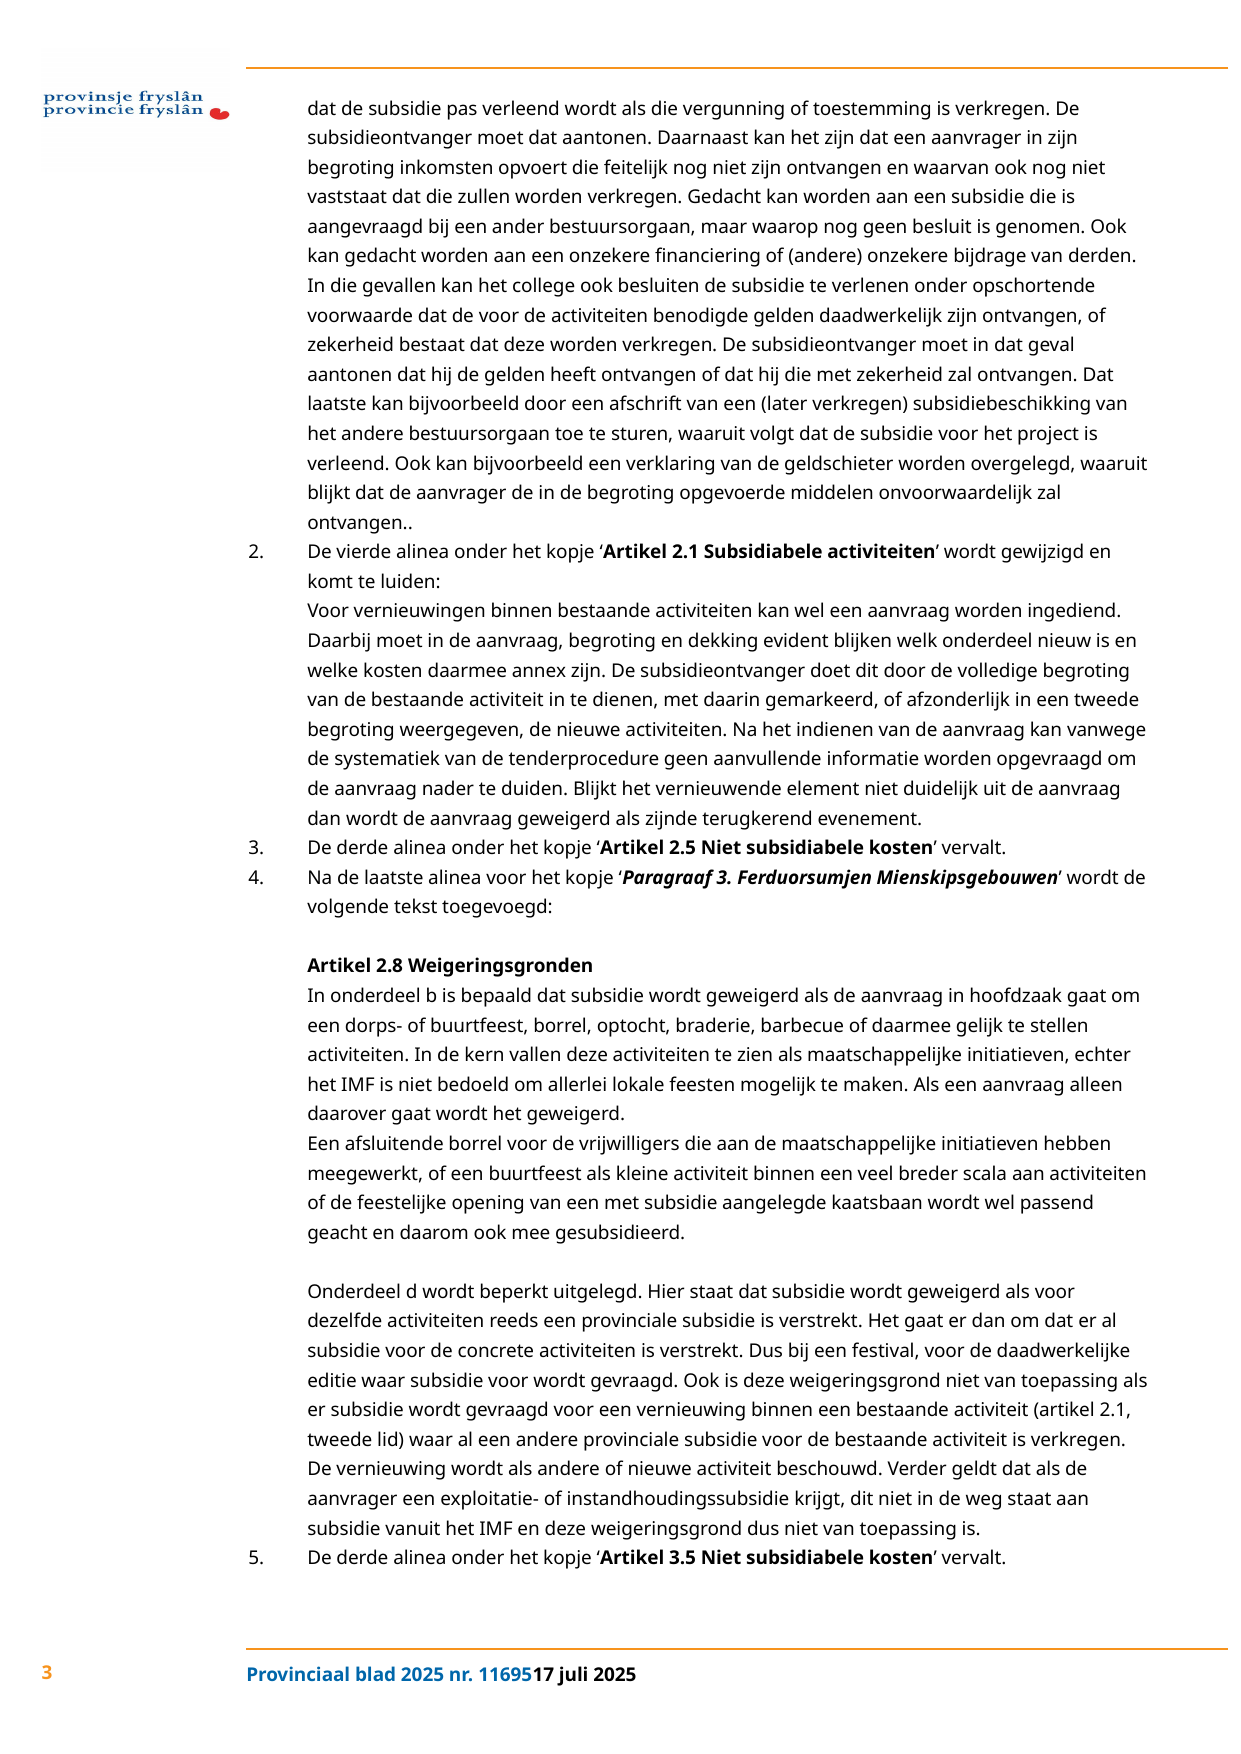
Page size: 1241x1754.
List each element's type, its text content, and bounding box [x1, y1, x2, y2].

list Na de laatste alinea voor het kopje ‘Paragraaf 3. Ferduorsumjen Mienskipsgebouwen’ wordt de volgende tekst toegevoegd: [248, 864, 1152, 919]
list De derde alinea onder het kopje ‘Artikel 2.5 Niet subsidiabele kosten’ vervalt. [248, 834, 1152, 860]
list Onderdeel d wordt beperkt uitgelegd. Hier staat dat subsidie wordt geweigerd als voor dezelfde activiteiten reeds een provinciale subsidie is verstrekt. Het gaat er dan om dat er al subsidie voor de concrete activiteiten is verstrekt. Dus bij een festival, voor de daadwerkelijke editie waar subsidie voor wordt gevraagd. Ook is deze weigeringsgrond niet van toepassing als er subsidie wordt gevraagd voor een vernieuwing binnen een bestaande activiteit (artikel 2.1, tweede lid) waar al een andere provinciale subsidie voor de bestaande activiteit is verkregen. De vernieuwing wordt als andere of nieuwe activiteit beschouwd. Verder geldt dat als de aanvrager een exploitatie- of instandhoudingssubsidie krijgt, dit niet in de weg staat aan subsidie vanuit het IMF en deze weigeringsgrond dus niet van toepassing is. [248, 1278, 1152, 1541]
list dat de subsidie pas verleend wordt als die vergunning of toestemming is verkregen. De subsidieontvanger moet dat aantonen. Daarnaast kan het zijn dat een aanvrager in zijn begroting inkomsten opvoert die feitelijk nog niet zijn ontvangen en waarvan ook nog niet vaststaat dat die zullen worden verkregen. Gedacht kan worden aan een subsidie die is aangevraagd bij een ander bestuursorgaan, maar waarop nog geen besluit is genomen. Ook kan gedacht worden aan een onzekere financiering of (andere) onzekere bijdrage van derden. In die gevallen kan het college ook besluiten de subsidie te verlenen onder opschortende voorwaarde dat de voor de activiteiten benodigde gelden daadwerkelijk zijn ontvangen, of zekerheid bestaat dat deze worden verkregen. De subsidieontvanger moet in dat geval aantonen dat hij de gelden heeft ontvangen of dat hij die met zekerheid zal ontvangen. Dat laatste kan bijvoorbeeld door een afschrift van een (later verkregen) subsidiebeschikking van het andere bestuursorgaan toe te sturen, waaruit volgt dat de subsidie voor het project is verleend. Ook kan bijvoorbeeld een verklaring van de geldschieter worden overgelegd, waaruit blijkt dat de aanvrager de in de begroting opgevoerde middelen onvoorwaardelijk zal ontvangen.. [248, 95, 1152, 535]
list In onderdeel b is bepaald dat subsidie wordt geweigerd als de aanvraag in hoofdzaak gaat om een dorps- of buurtfeest, borrel, optocht, braderie, barbecue of daarmee gelijk te stellen activiteiten. In de kern vallen deze activiteiten te zien als maatschappelijke initiatieven, echter het IMF is niet bedoeld om allerlei lokale feesten mogelijk te maken. Als een aanvraag alleen daarover gaat wordt het geweigerd. [248, 982, 1152, 1126]
list Artikel 2.8 Weigeringsgronden [248, 953, 1152, 978]
list De derde alinea onder het kopje ‘Artikel 3.5 Niet subsidiabele kosten’ vervalt. [248, 1544, 1152, 1570]
picture [41, 47, 231, 172]
list De vierde alinea onder het kopje ‘Artikel 2.1 Subsidiabele activiteiten’ wordt gewijzigd en komt te luiden: [248, 538, 1152, 594]
list Voor vernieuwingen binnen bestaande activiteiten kan wel een aanvraag worden ingediend. Daarbij moet in de aanvraag, begroting en dekking evident blijken welk onderdeel nieuw is en welke kosten daarmee annex zijn. De subsidieontvanger doet dit door de volledige begroting van de bestaande activiteit in te dienen, met daarin gemarkeerd, of afzonderlijk in een tweede begroting weergegeven, de nieuwe activiteiten. Na het indienen van de aanvraag kan vanwege de systematiek van de tenderprocedure geen aanvullende informatie worden opgevraagd om de aanvraag nader te duiden. Blijkt het vernieuwende element niet duidelijk uit de aanvraag dan wordt de aanvraag geweigerd als zijnde terugkerend evenement. [248, 598, 1152, 831]
list Een afsluitende borrel voor de vrijwilligers die aan de maatschappelijke initiatieven hebben meegewerkt, of een buurtfeest als kleine activiteit binnen een veel breder scala aan activiteiten of de feestelijke opening van een met subsidie aangelegde kaatsbaan wordt wel passend geacht en daarom ook mee gesubsidieerd. [248, 1130, 1152, 1245]
